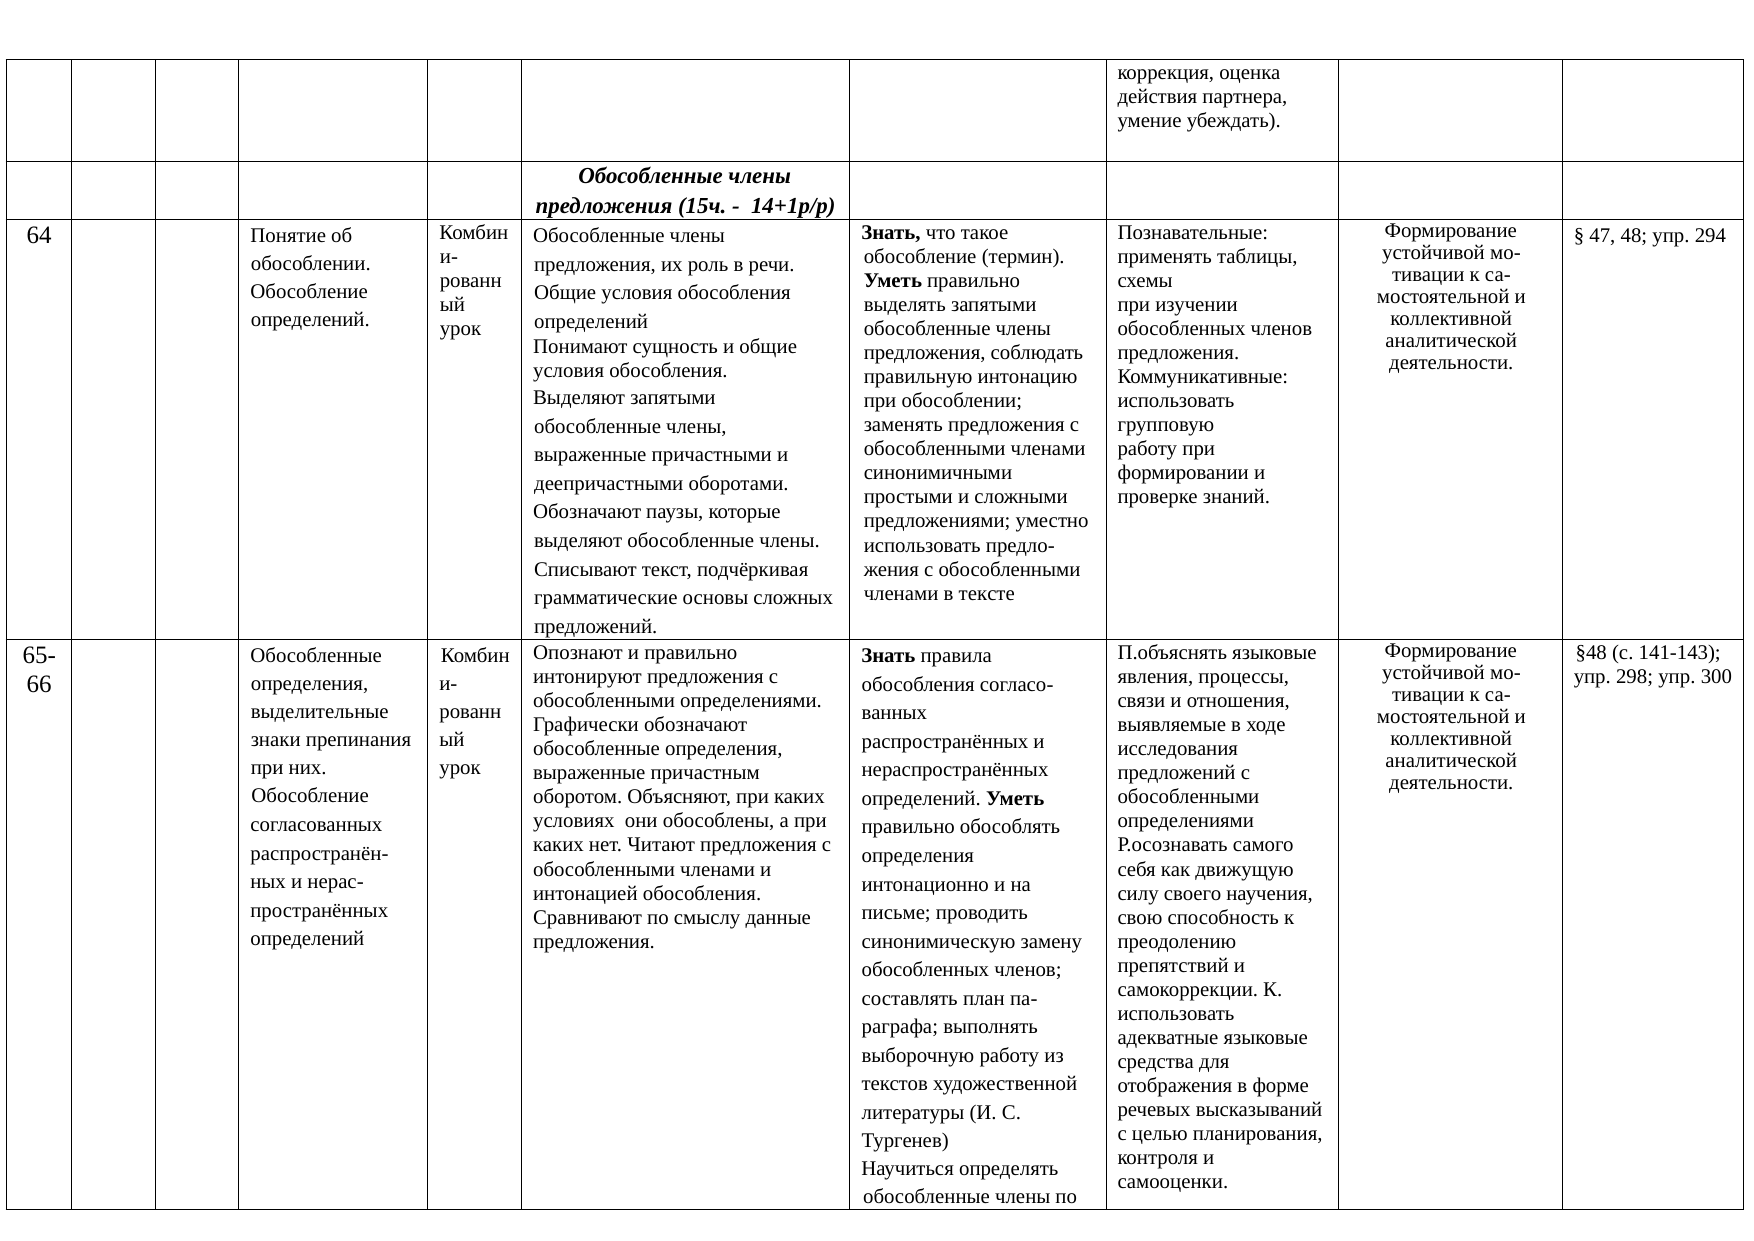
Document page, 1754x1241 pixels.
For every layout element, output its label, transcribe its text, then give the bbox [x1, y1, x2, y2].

table_cell [428, 162, 521, 219]
table_cell [7, 60, 71, 161]
table_cell [72, 220, 155, 639]
table_cell [1563, 162, 1743, 219]
table_cell [1107, 162, 1338, 219]
table_cell [1563, 60, 1743, 161]
table_cell [156, 60, 238, 161]
table_cell [7, 162, 71, 219]
table_cell [156, 640, 238, 1209]
table_cell коррекция, оценка действия партнера, умение убеждать). [1107, 60, 1338, 161]
table_cell [1339, 60, 1562, 161]
table_cell Обособленные члены предложения, их роль в речи. Общие условия обособления определений Понимают сущность и общие условия обособления. Выделяют запятыми обособленные члены, выраженные причастными и деепричастными оборотами. Обозначают паузы, которые выделяют обособленные члены. Списывают текст, подчёркивая грамматические основы сложных предложений. [522, 220, 849, 639]
table_cell Комбини­рованный урок [428, 640, 521, 1209]
table_cell [850, 60, 1106, 161]
table_cell [156, 220, 238, 639]
table_cell [239, 162, 427, 219]
table_cell Понятие об обособлении. Обособление определений. [239, 220, 427, 639]
table_cell П.объяснять языковые явления, процессы, связи и отношения, выявляемые в ходе исследования предложений с обособленными определениями Р.осознавать самого себя как движущую силу своего научения, свою способность к преодолению препятствий и самокоррекции. К. использовать адекватные языковые средства для отображения в форме речевых высказываний с целью планирования, контроля и самооценки. [1107, 640, 1338, 1209]
table_cell Обособленные определения, выделительные знаки препинания при них. Обособление согласованных распространён­ных и нерас­пространённых определений [239, 640, 427, 1209]
table_cell Познавательные: применять таблицы, схемы при изучении обособленных членов предложения. Коммуникативные: использовать групповую работу при формировании и проверке знаний. [1107, 220, 1338, 639]
table_cell Формирование устойчивой мо­тивации к са­мостоятельной и коллективной аналитической деятельности. [1339, 220, 1562, 639]
table_cell Комбини­рованный урок [428, 220, 521, 639]
table_cell Формирование устойчивой мо­тивации к са­мостоятельной и коллективной аналитической деятельности. [1339, 640, 1562, 1209]
table_cell Обособленные члены предложения (15ч. - 14+1р/р) [522, 162, 849, 219]
table_cell 65-66 [7, 640, 71, 1209]
table_cell [428, 60, 521, 161]
table_cell § 47, 48; упр. 294 [1563, 220, 1743, 639]
table_cell [850, 162, 1106, 219]
table_cell [72, 60, 155, 161]
table_cell [156, 162, 238, 219]
table_cell [239, 60, 427, 161]
table_cell [1339, 162, 1562, 219]
table_cell Опознают и правильно интонируют предложения с обособленными определениями. Графически обозначают обособленные определения, выраженные причастным оборотом. Объясняют, при каких условиях они обособлены, а при каких нет. Читают предложения с обособленными членами и интонацией обособления. Сравнивают по смыслу данные предложения. [522, 640, 849, 1209]
table_cell [72, 162, 155, 219]
table_cell Знать, что такое обособление (термин). Уметь правильно выделять запятыми обособленные члены предложения, со­блюдать правильную интонацию при обособлении; заменять предложения с обособленными членами синонимич­ными простыми и сложными предложе­ниями; уместно использовать предло­жения с обособленными членами в тек­сте [850, 220, 1106, 639]
table_cell 64 [7, 220, 71, 639]
table_cell §48 (с. 141-143); упр. 298; упр. 300 [1563, 640, 1743, 1209]
table_cell Знать правила обособления согласо­ванных распространённых и нераспро­странённых определений. Уметь правильно обособлять опреде­ления интонационно и на письме; про­водить синонимическую замену обо­собленных членов; составлять план па­раграфа; выполнять выборочную работу из текстов художественной литературы (И. С. Тургенев) Научиться определять обособленные члены по [850, 640, 1106, 1209]
table_cell [522, 60, 849, 161]
table_cell [72, 640, 155, 1209]
